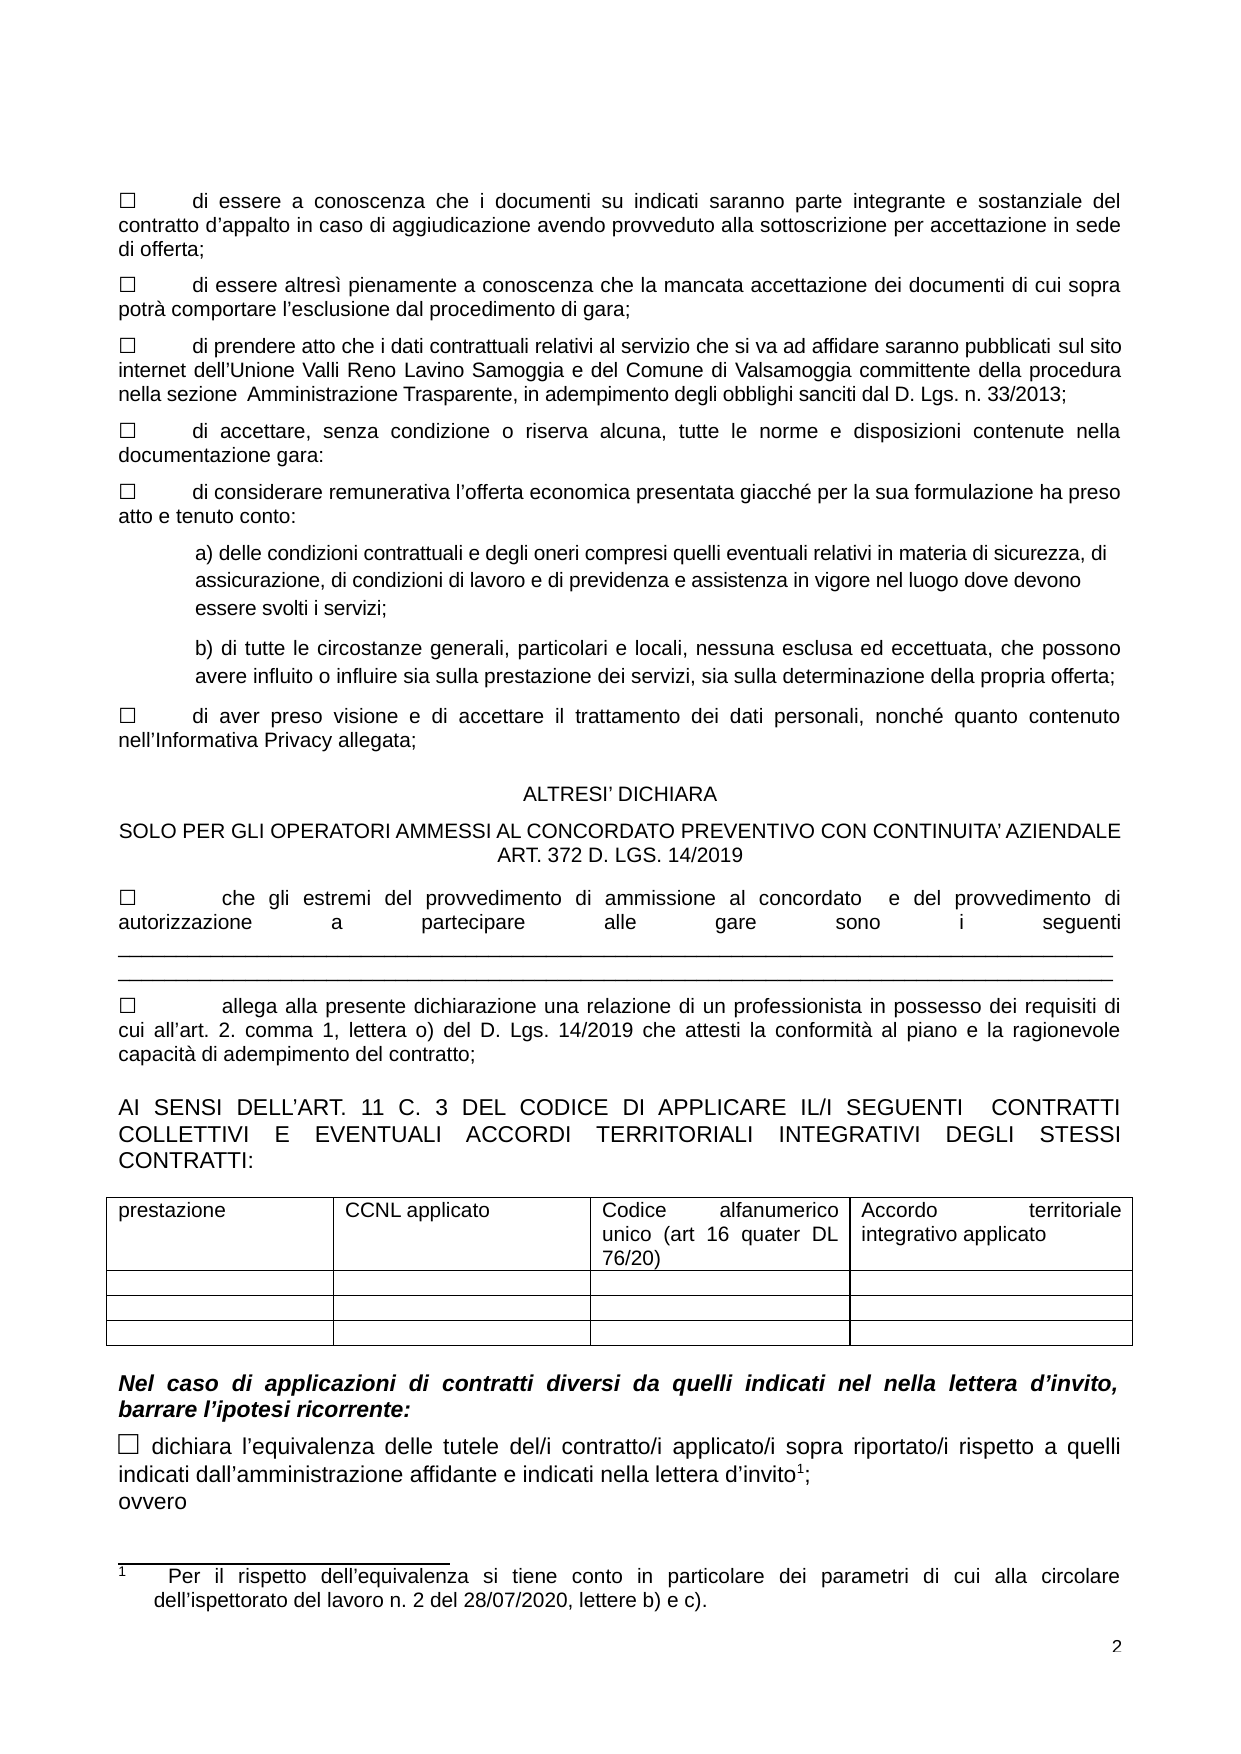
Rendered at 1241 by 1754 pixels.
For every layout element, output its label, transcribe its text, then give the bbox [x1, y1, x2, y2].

table_header prestazione [107, 1198, 333, 1270]
text ovvero [118, 1488, 1122, 1514]
table_cell [334, 1271, 590, 1295]
table_cell [107, 1296, 333, 1320]
table_header CCNL applicato [334, 1198, 590, 1270]
text ☐ di prendere atto che i dati contrattuali relativi al servizio che si va ad affidare saranno pubblicati sul sito internet dell’Unione Valli Reno Lavino Samoggia e del Comune di Valsamoggia committente della procedura nella sezione Amministrazione Trasparente, in adempimento degli obblighi sanciti dal D. Lgs. n. 33/2013; [118, 334, 1122, 406]
text □ dichiara l’equivalenza delle tutele del/i contratto/i applicato/i sopra riportato/i rispetto a quelli indicati dall’amministrazione affidante e indicati nella lettera d’invito; [118, 1423, 1122, 1488]
table_cell [107, 1321, 333, 1345]
text ☐ di essere a conoscenza che i documenti su indicati saranno parte integrante e sostanziale del contratto d’appalto in caso di aggiudicazione avendo provveduto alla sottoscrizione per accettazione in sede di offerta; [118, 188, 1122, 260]
table_cell [334, 1321, 590, 1345]
table_cell [851, 1296, 1132, 1320]
table_cell [591, 1296, 849, 1320]
table_cell [591, 1321, 849, 1345]
table_header Accordo territoriale integrativo applicato [851, 1198, 1132, 1270]
list AI SENSI DELL’ART. 11 C. 3 DEL CODICE DI APPLICARE IL/I SEGUENTI CONTRATTI COLLETTIVI E EVENTUALI ACCORDI TERRITORIALI INTEGRATIVI DEGLI STESSI CONTRATTI: [118, 1094, 1122, 1173]
table_cell [851, 1321, 1132, 1345]
text ☐ allega alla presente dichiarazione una relazione di un professionista in possesso dei requisiti di cui all’art. 2. comma 1, lettera o) del D. Lgs. 14/2019 che attesti la conformità al piano e la ragionevole capacità di adempimento del contratto; [118, 994, 1122, 1066]
text ALTRESI’ DICHIARA [118, 758, 1122, 806]
text ☐ di considerare remunerativa l’offerta economica presentata giacché per la sua formulazione ha preso atto e tenuto conto: [118, 480, 1122, 528]
text b) di tutte le circostanze generali, particolari e locali, nessuna esclusa ed eccettuata, che possono avere influito o influire sia sulla prestazione dei servizi, sia sulla determinazione della propria offerta; [195, 636, 1122, 687]
text ☐ di accettare, senza condizione o riserva alcuna, tutte le norme e disposizioni contenute nella documentazione gara: [118, 419, 1122, 467]
text Per il rispetto dell’equivalenza si tiene conto in particolare dei parametri di cui alla circolare dell’ispettorato del lavoro n. 2 del 28/07/2020, lettere b) e c). [118, 1564, 1122, 1612]
text SOLO PER GLI OPERATORI AMMESSI AL CONCORDATO PREVENTIVO CON CONTINUITA’ AZIENDALE ART. 372 D. LGS. 14/2019 [118, 819, 1122, 867]
table_cell [334, 1296, 590, 1320]
table_cell [851, 1271, 1132, 1295]
table_cell [107, 1271, 333, 1295]
text ☐ che gli estremi del provvedimento di ammissione al concordato e del provvedimento di autorizzazione a partecipare alle gare sono i seguenti ____________________________________________________________________________________________________________________________________________________________________________ [118, 886, 1122, 981]
table_header Codice alfanumerico unico (art 16 quater DL 76/20) [591, 1198, 849, 1270]
text ☐ di essere altresì pienamente a conoscenza che la mancata accettazione dei documenti di cui sopra potrà comportare l’esclusione dal procedimento di gara; [118, 273, 1122, 321]
text a) delle condizioni contrattuali e degli oneri compresi quelli eventuali relativi in materia di sicurezza, di assicurazione, di condizioni di lavoro e di previdenza e assistenza in vigore nel luogo dove devono essere svolti i servizi; [195, 541, 1122, 619]
text ☐ di aver preso visione e di accettare il trattamento dei dati personali, nonché quanto contenuto nell’Informativa Privacy allegata; [118, 704, 1122, 752]
table_cell [591, 1271, 849, 1295]
text Nel caso di applicazioni di contratti diversi da quelli indicati nel nella lettera d’invito, barrare l’ipotesi ricorrente: [118, 1370, 1122, 1423]
